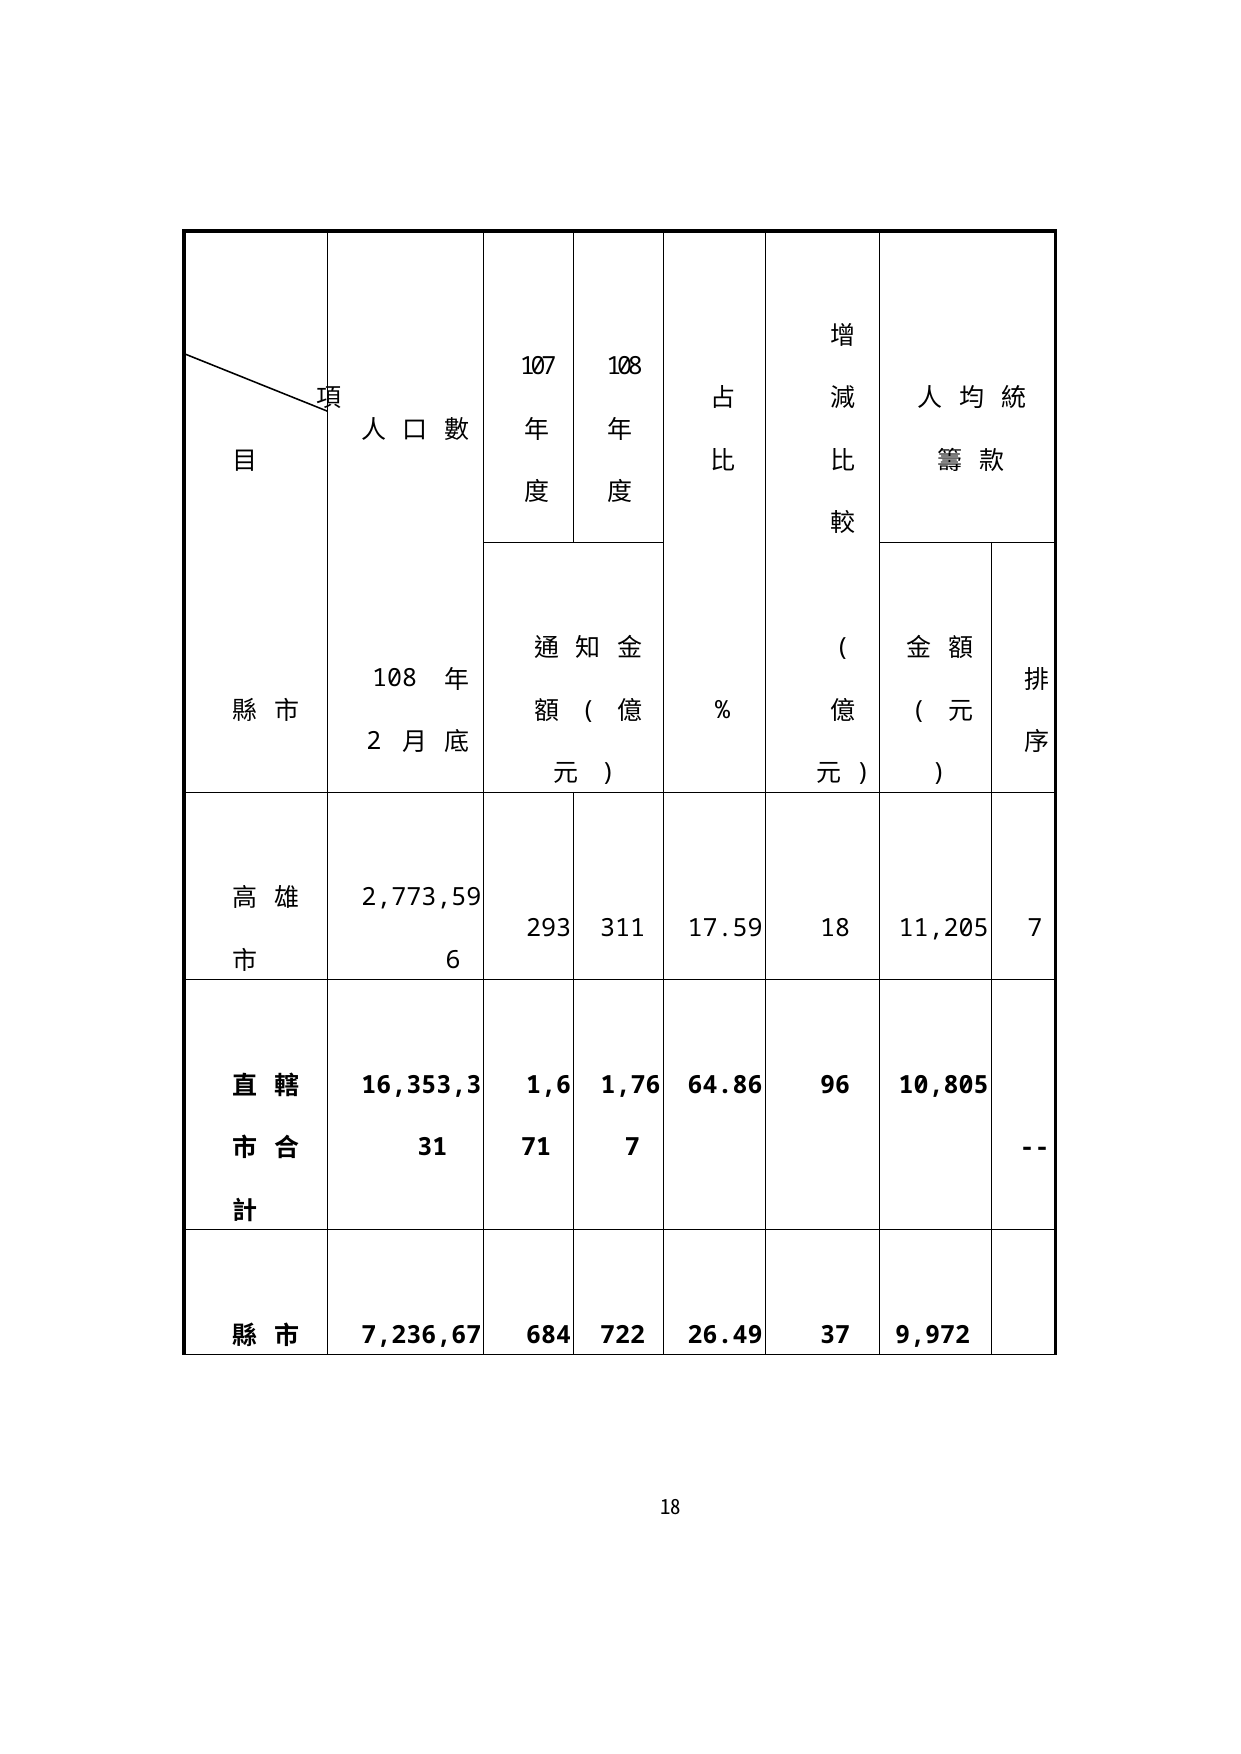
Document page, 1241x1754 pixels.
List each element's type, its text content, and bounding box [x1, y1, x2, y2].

table_cell (億元) [766, 542, 879, 792]
table_cell 11,205 [880, 793, 991, 979]
table_cell 高雄市 [186, 793, 327, 979]
table_cell 18 [766, 793, 879, 979]
table_cell 金額(元) [880, 543, 991, 792]
table_cell 684 [484, 1230, 573, 1354]
table_cell 通知金額(億元) [484, 543, 663, 792]
table_cell -- [992, 980, 1054, 1229]
table_cell 722 [574, 1230, 663, 1354]
table_header 項目 [186, 356, 327, 542]
table_cell 17.59 [664, 793, 765, 979]
table_cell -- [992, 1230, 1054, 1354]
table_cell 1,671 [484, 980, 573, 1229]
table_cell 排序 [992, 543, 1054, 792]
table_cell 16,353,331 [328, 980, 483, 1229]
table_header 人均統籌款 [880, 233, 1054, 542]
table_header 占比 [664, 233, 765, 542]
table_cell 311 [574, 793, 663, 979]
table_cell 10,805 [880, 980, 991, 1229]
table_cell 26.49 [664, 1230, 765, 1354]
table_cell 293 [484, 793, 573, 979]
table_cell 64.86 [664, 980, 765, 1229]
table_header 項目 [186, 233, 327, 409]
table_cell 縣市 [186, 542, 327, 792]
table_cell 2,773,596 [328, 793, 483, 979]
table_cell 96 [766, 980, 879, 1229]
table_header 人口數 [328, 233, 483, 542]
table_cell 直轄市合計 [186, 980, 327, 1229]
table_cell % [664, 542, 765, 792]
table_cell 37 [766, 1230, 879, 1354]
table_cell 108年2月底 [328, 542, 483, 792]
table_cell 7 [992, 793, 1054, 979]
table_cell 縣市 [186, 1230, 327, 1354]
table_header 107 年度 [484, 233, 573, 542]
table_cell 9,972 [880, 1230, 991, 1354]
table_header 108 年度 [574, 233, 663, 542]
table_cell 1,767 [574, 980, 663, 1229]
table_cell 7,236,67 [328, 1230, 483, 1354]
table_header 增減比較 [766, 233, 879, 542]
